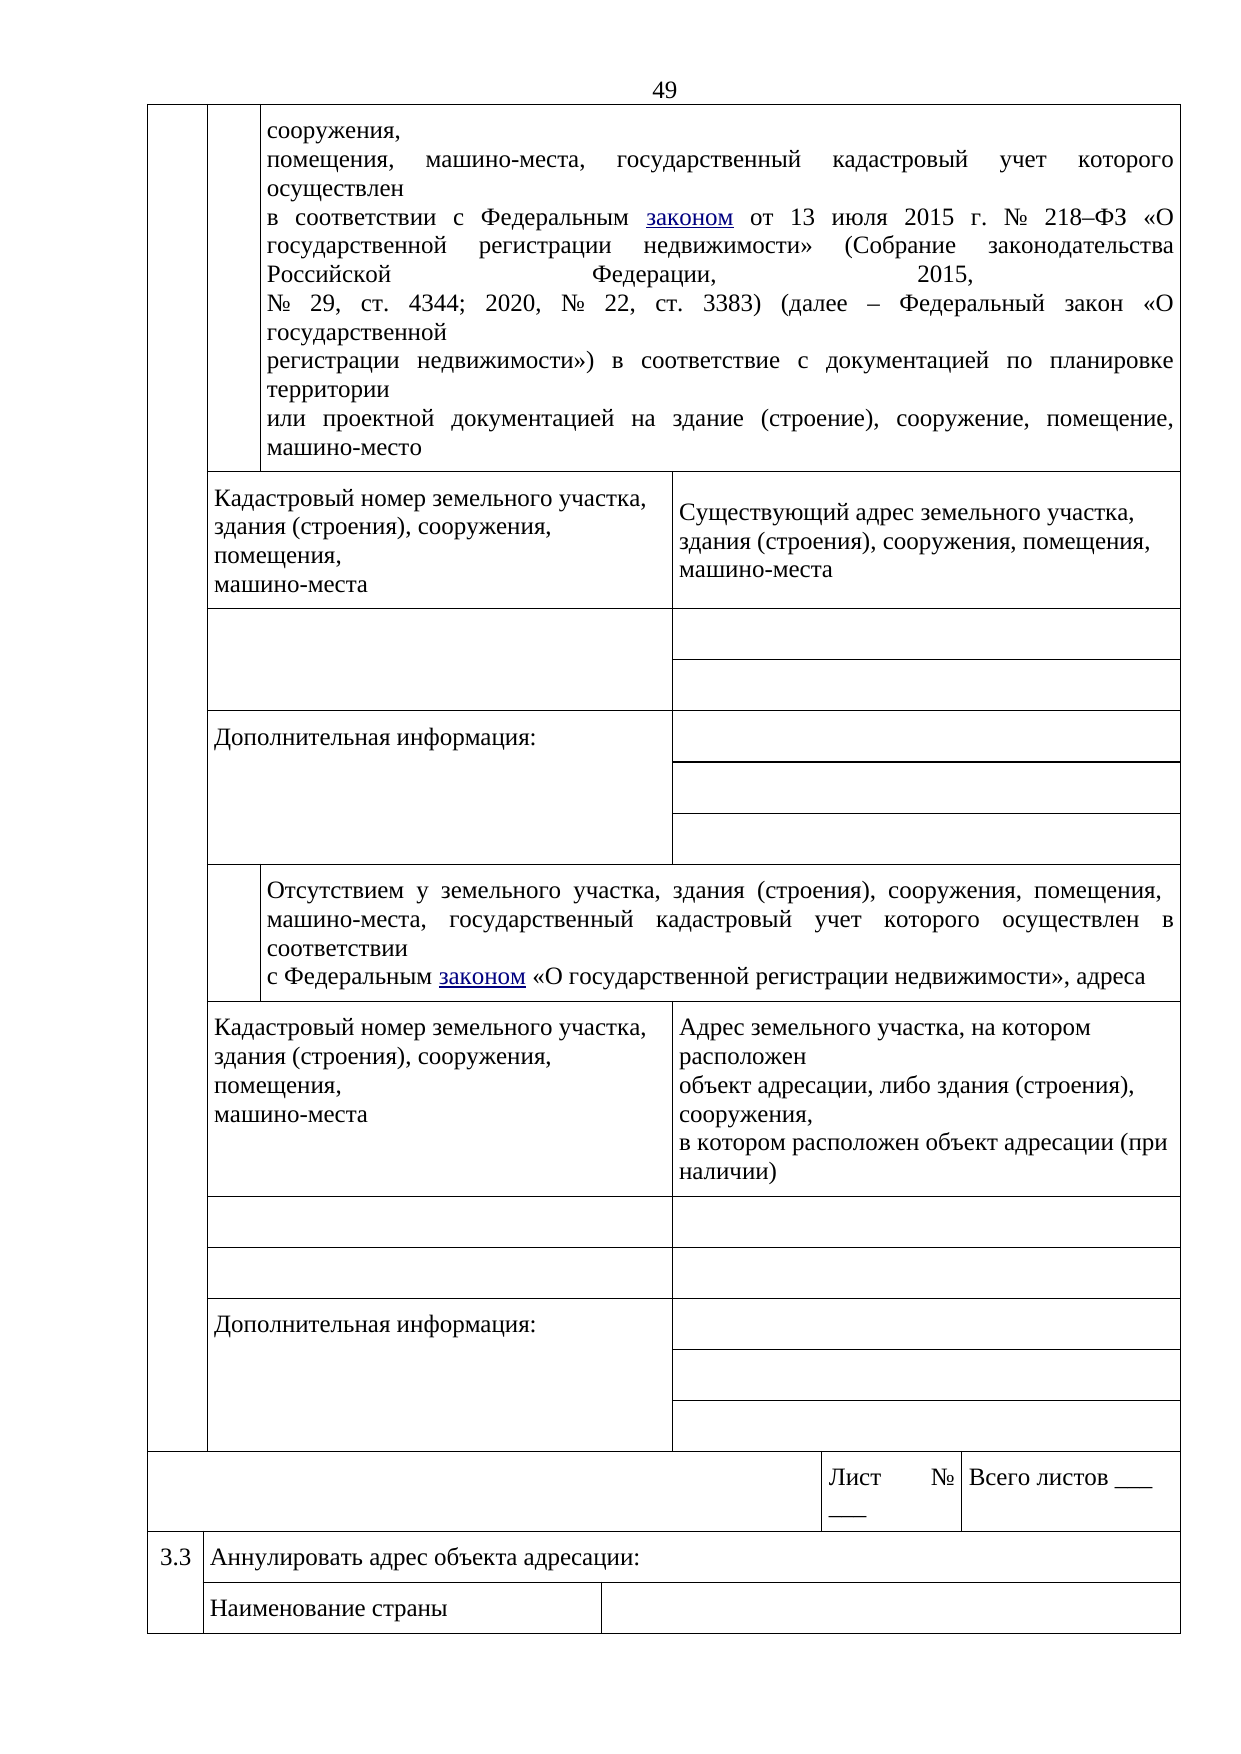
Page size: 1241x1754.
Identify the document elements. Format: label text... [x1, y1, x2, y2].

table_cell Адрес земельного участка, на котором расположен объект адресации, либо здания (строения), сооружения, в котором расположен объект адресации (при наличии) [673, 1002, 1180, 1196]
table_cell [208, 609, 672, 710]
table_cell [208, 105, 260, 471]
table_cell [673, 1350, 1180, 1400]
table_cell Отсутствием у земельного участка, здания (строения), сооружения, помещения, машино-места, государственный кадастровый учет которого осуществлен в соответствии с Федеральным законом «О государственной регистрации недвижимости», адреса [261, 865, 1180, 1001]
table_cell 3.3 [148, 1532, 203, 1633]
table_cell Дополнительная информация: [208, 1299, 672, 1451]
table_cell [673, 1299, 1180, 1349]
table_cell [673, 711, 1180, 761]
table_cell Наименование страны [204, 1583, 601, 1633]
table_cell [673, 609, 1180, 659]
table_cell [148, 105, 207, 1451]
table_cell [208, 1197, 672, 1247]
table_cell [208, 1248, 672, 1298]
table_cell [673, 1401, 1180, 1451]
table_cell сооружения, помещения, машино-места, государственный кадастровый учет которого осуществлен в соответствии с Федеральным законом от 13 июля 2015 г. № 218–ФЗ «О государственной регистрации недвижимости» (Собрание законодательства Российской Федерации, 2015, № 29, ст. 4344; 2020, № 22, ст. 3383) (далее – Федеральный закон «О государственной регистрации недвижимости») в соответствие с документацией по планировке территории или проектной документацией на здание (строение), сооружение, помещение, машино-место [261, 105, 1180, 471]
table_cell [673, 1248, 1180, 1298]
table_cell Всего листов ___ [962, 1452, 1180, 1531]
table_cell Дополнительная информация: [208, 711, 672, 863]
table_cell Существующий адрес земельного участка, здания (строения), сооружения, помещения, машино-места [673, 472, 1180, 608]
table_cell [148, 1452, 821, 1531]
table_cell [673, 763, 1180, 812]
table_cell [673, 814, 1180, 863]
table_cell [208, 865, 260, 1001]
table_cell Лист № ___ [822, 1452, 961, 1531]
table_cell Кадастровый номер земельного участка, здания (строения), сооружения, помещения, машино-места [208, 472, 672, 608]
table_cell Кадастровый номер земельного участка, здания (строения), сооружения, помещения, машино-места [208, 1002, 672, 1196]
table_cell [602, 1583, 1180, 1633]
table_cell Аннулировать адрес объекта адресации: [204, 1532, 1180, 1582]
table_cell [673, 660, 1180, 710]
table_cell [673, 1197, 1180, 1247]
